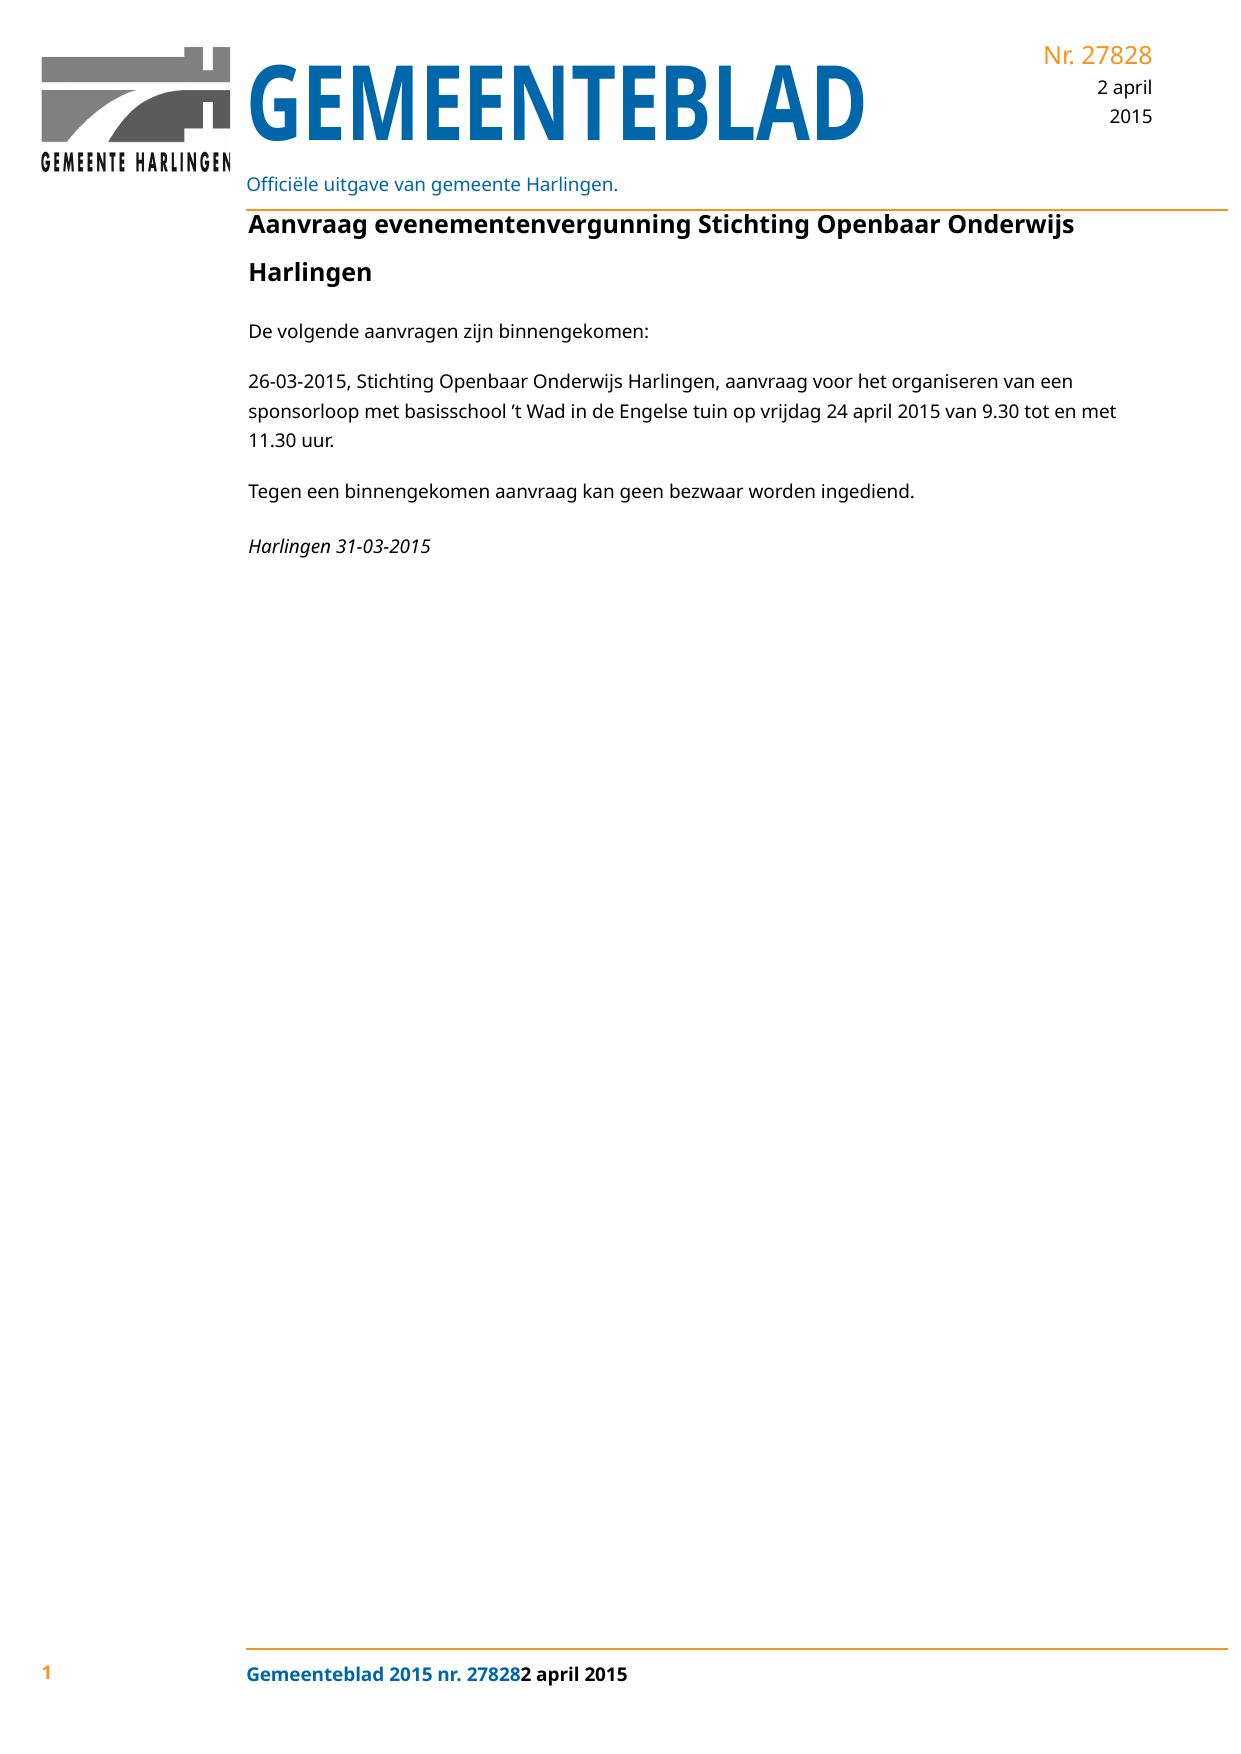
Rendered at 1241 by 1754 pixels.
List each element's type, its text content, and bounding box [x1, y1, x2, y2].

picture [41, 47, 231, 172]
text Tegen een binnengekomen aanvraag kan geen bezwaar worden ingediend. [248, 478, 1152, 504]
text 26-03-2015, Stichting Openbaar Onderwijs Harlingen, aanvraag voor het organiseren van een sponsorloop met basisschool ’t Wad in de Engelse tuin op vrijdag 24 april 2015 van 9.30 tot en met 11.30 uur. [248, 368, 1152, 453]
text Harlingen 31-03-2015 [248, 533, 1152, 559]
text Aanvraag evenementenvergunning Stichting Openbaar Onderwijs Harlingen [248, 211, 1152, 288]
text De volgende aanvragen zijn binnengekomen: [248, 318, 1152, 344]
